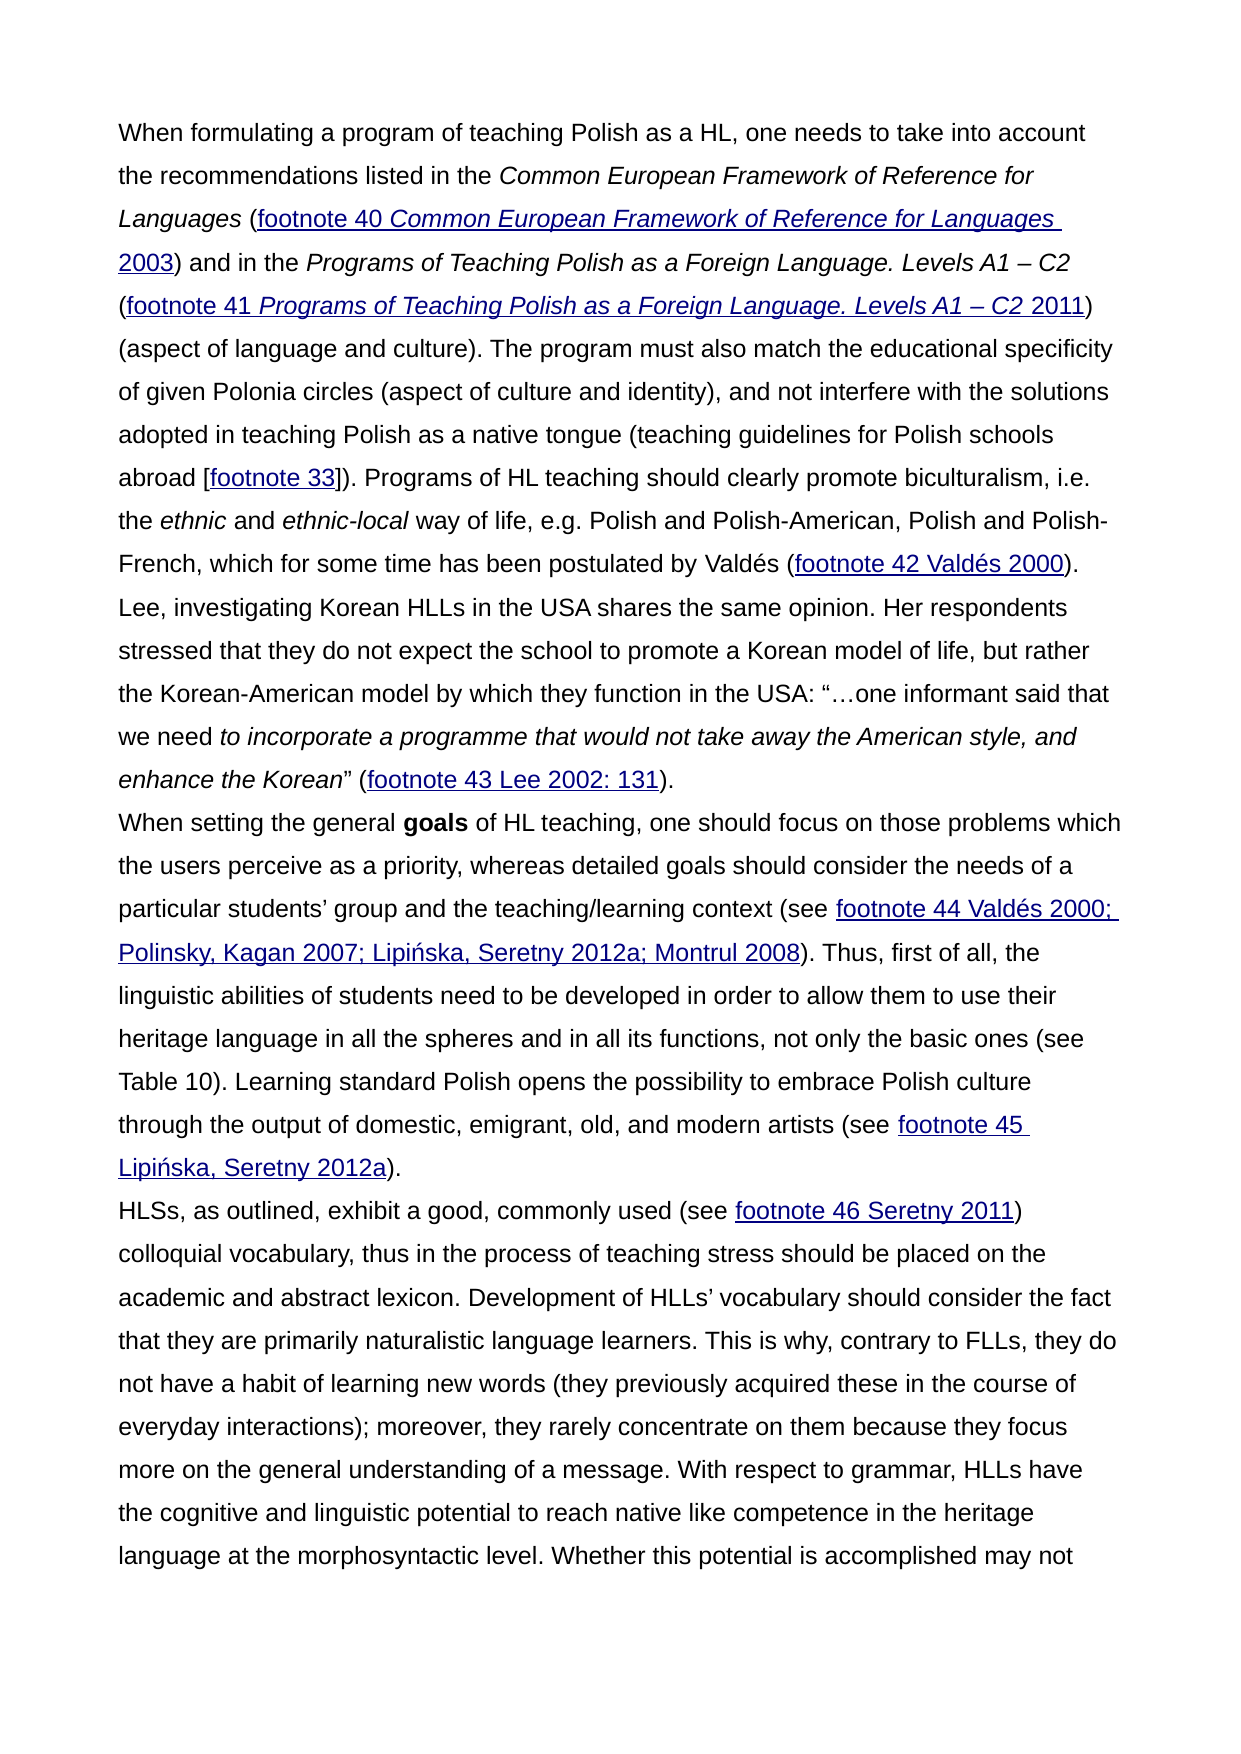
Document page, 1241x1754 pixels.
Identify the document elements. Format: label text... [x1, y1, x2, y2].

text HLSs, as outlined, exhibit a good, commonly used (see footnote 46 Seretny 2011) colloquial vocabulary, thus in the process of teaching stress should be placed on the academic and abstract lexicon. Development of HLLs’ vocabulary should consider the fact that they are primarily naturalistic language learners. This is why, contrary to FLLs, they do not have a habit of learning new words (they previously acquired these in the course of everyday interactions); moreover, they rarely concentrate on them because they focus more on the general understanding of a message. With respect to grammar, HLLs have the cognitive and linguistic potential to reach native like competence in the heritage language at the morphosyntactic level. Whether this potential is accomplished may not [118, 1196, 1122, 1570]
text When setting the general goals of HL teaching, one should focus on those problems which the users perceive as a priority, whereas detailed goals should consider the needs of a particular students’ group and the teaching/learning context (see footnote 44 Valdés 2000; Polinsky, Kagan 2007; Lipińska, Seretny 2012a; Montrul 2008). Thus, first of all, the linguistic abilities of students need to be developed in order to allow them to use their heritage language in all the spheres and in all its functions, not only the basic ones (see Table 10). Learning standard Polish opens the possibility to embrace Polish culture through the output of domestic, emigrant, old, and modern artists (see footnote 45 Lipińska, Seretny 2012a). [118, 808, 1122, 1182]
text When formulating a program of teaching Polish as a HL, one needs to take into account the recommendations listed in the Common European Framework of Reference for Languages (footnote 40 Common European Framework of Reference for Languages 2003) and in the Programs of Teaching Polish as a Foreign Language. Levels A1 – C2 (footnote 41 Programs of Teaching Polish as a Foreign Language. Levels A1 – C2 2011) (aspect of language and culture). The program must also match the educational specificity of given Polonia circles (aspect of culture and identity), and not interfere with the solutions adopted in teaching Polish as a native tongue (teaching guidelines for Polish schools abroad [footnote 33]). Programs of HL teaching should clearly promote biculturalism, i.e. the ethnic and ethnic-local way of life, e.g. Polish and Polish-American, Polish and Polish-French, which for some time has been postulated by Valdés (footnote 42 Valdés 2000). Lee, investigating Korean HLLs in the USA shares the same opinion. Her respondents stressed that they do not expect the school to promote a Korean model of life, but rather the Korean-American model by which they function in the USA: “…one informant said that we need to incorporate a programme that would not take away the American style, and enhance the Korean” (footnote 43 Lee 2002: 131). [118, 118, 1122, 794]
